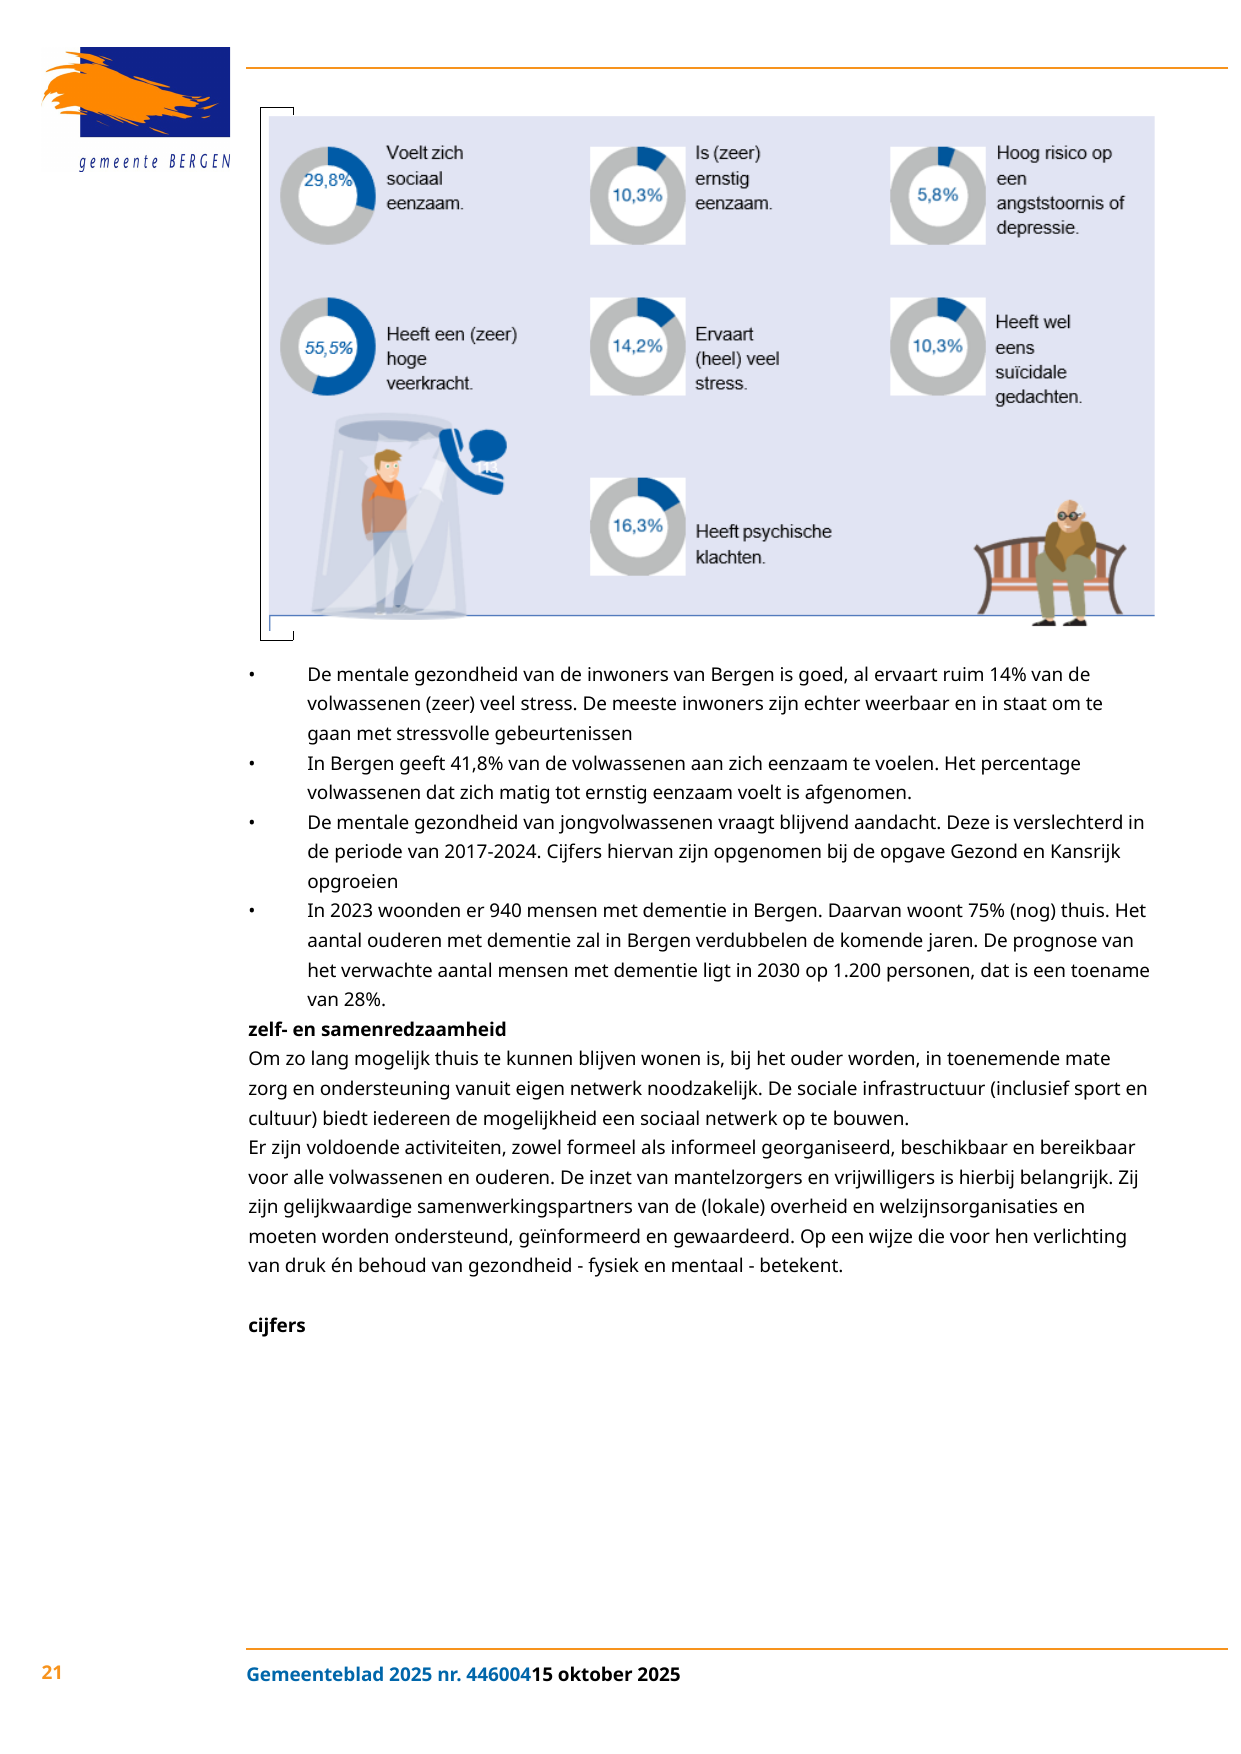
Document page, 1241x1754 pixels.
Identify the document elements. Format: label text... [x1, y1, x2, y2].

text zelf- en samenredzaamheid [248, 1016, 1152, 1042]
picture [268, 115, 1155, 631]
list In Bergen geeft 41,8% van de volwassenen aan zich eenzaam te voelen. Het percentage volwassenen dat zich matig tot ernstig eenzaam voelt is afgenomen. [248, 750, 1152, 805]
text Om zo lang mogelijk thuis te kunnen blijven wonen is, bij het ouder worden, in toenemende mate zorg en ondersteuning vanuit eigen netwerk noodzakelijk. De sociale infrastructuur (inclusief sport en cultuur) biedt iedereen de mogelijkheid een sociaal netwerk op te bouwen. [248, 1046, 1152, 1130]
picture [41, 47, 231, 172]
list De mentale gezondheid van jongvolwassenen vraagt blijvend aandacht. Deze is verslechterd in de periode van 2017-2024. Cijfers hiervan zijn opgenomen bij de opgave Gezond en Kansrijk opgroeien [248, 809, 1152, 894]
text cijfers [248, 1312, 1152, 1337]
list In 2023 woonden er 940 mensen met dementie in Bergen. Daarvan woont 75% (nog) thuis. Het aantal ouderen met dementie zal in Bergen verdubbelen de komende jaren. De prognose van het verwachte aantal mensen met dementie ligt in 2030 op 1.200 personen, dat is een toename van 28%. [248, 898, 1152, 1012]
text Er zijn voldoende activiteiten, zowel formeel als informeel georganiseerd, beschikbaar en bereikbaar voor alle volwassenen en ouderen. De inzet van mantelzorgers en vrijwilligers is hierbij belangrijk. Zij zijn gelijkwaardige samenwerkingspartners van de (lokale) overheid en welzijnsorganisaties en moeten worden ondersteund, geïnformeerd en gewaardeerd. Op een wijze die voor hen verlichting van druk én behoud van gezondheid - fysiek en mentaal - betekent. [248, 1134, 1152, 1278]
list De mentale gezondheid van de inwoners van Bergen is goed, al ervaart ruim 14% van de volwassenen (zeer) veel stress. De meeste inwoners zijn echter weerbaar en in staat om te gaan met stressvolle gebeurtenissen [248, 661, 1152, 746]
